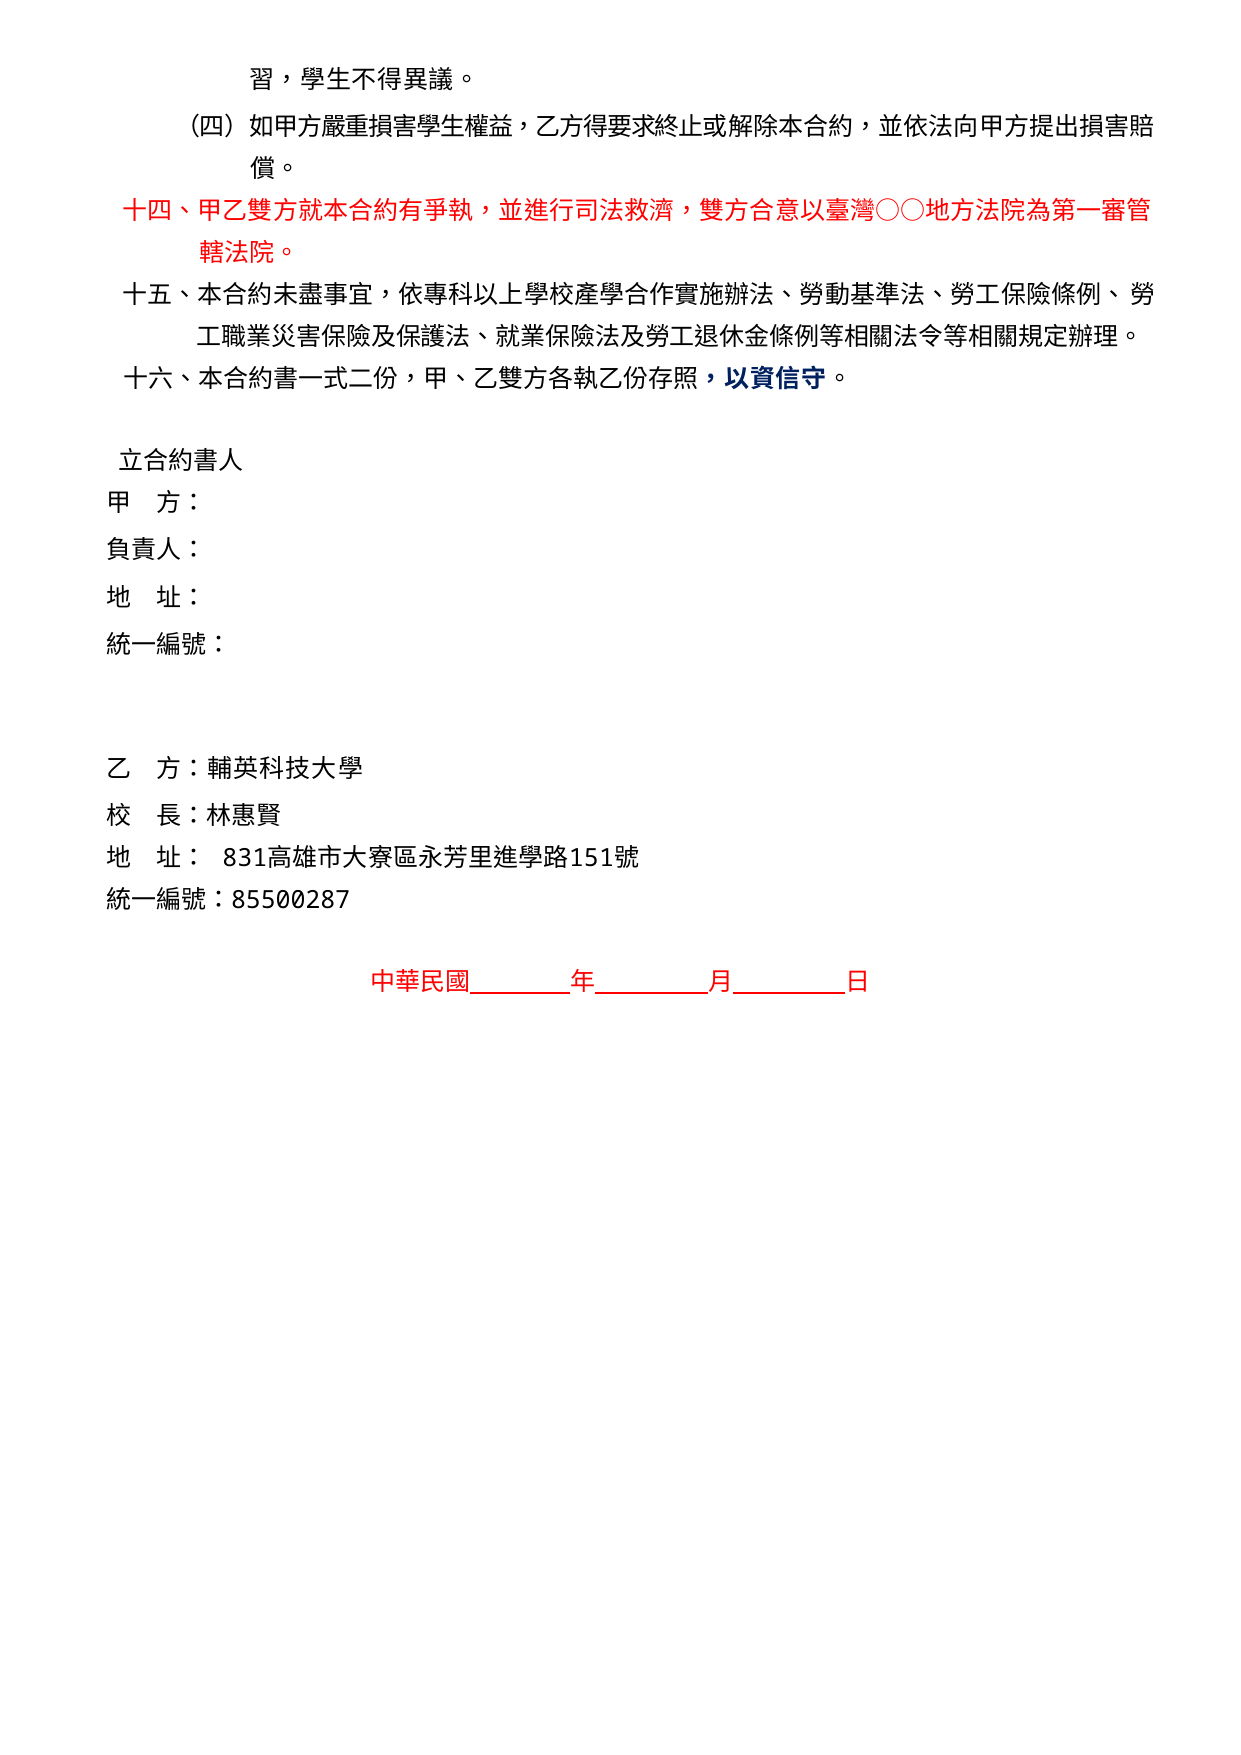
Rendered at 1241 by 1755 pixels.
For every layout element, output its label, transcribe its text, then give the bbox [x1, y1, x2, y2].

text 統一編號：85500287 [106, 880, 475, 916]
text 負責人： [106, 530, 512, 566]
text 校 長：林惠賢 [106, 796, 593, 832]
text 地 址： [106, 577, 512, 614]
text 十四、甲乙雙方就本合約有爭執，並進行司法救濟，雙方合意以臺灣○○地方法院為第一審管轄法院。 [122, 191, 1155, 269]
text 地址： 831高雄市大寮區永芳里進學路151號 [106, 838, 653, 874]
text 立合約書人 [118, 441, 1151, 477]
text 中華民國 年 月 日 [106, 961, 1134, 997]
text 乙 方：輔英科技大學 [106, 748, 593, 784]
text 十五、本合約未盡事宜，依專科以上學校產學合作實施辦法、勞動基準法、勞工保險條例、勞工職業災害保險及保護法、就業保險法及勞工退休金條例等相關法令等相關規定辦理。 [122, 275, 1155, 353]
text （四）如甲方嚴重損害學生權益，乙方得要求終止或解除本合約，並依法向甲方提出損害賠償。 [175, 107, 1155, 185]
text 統一編號： [106, 625, 512, 661]
text 習，學生不得異議。 [175, 59, 1155, 95]
text 十六、本合約書一式二份，甲、乙雙方各執乙份存照，以資信守。 [34, 359, 1151, 395]
text 甲 方： [106, 482, 512, 519]
